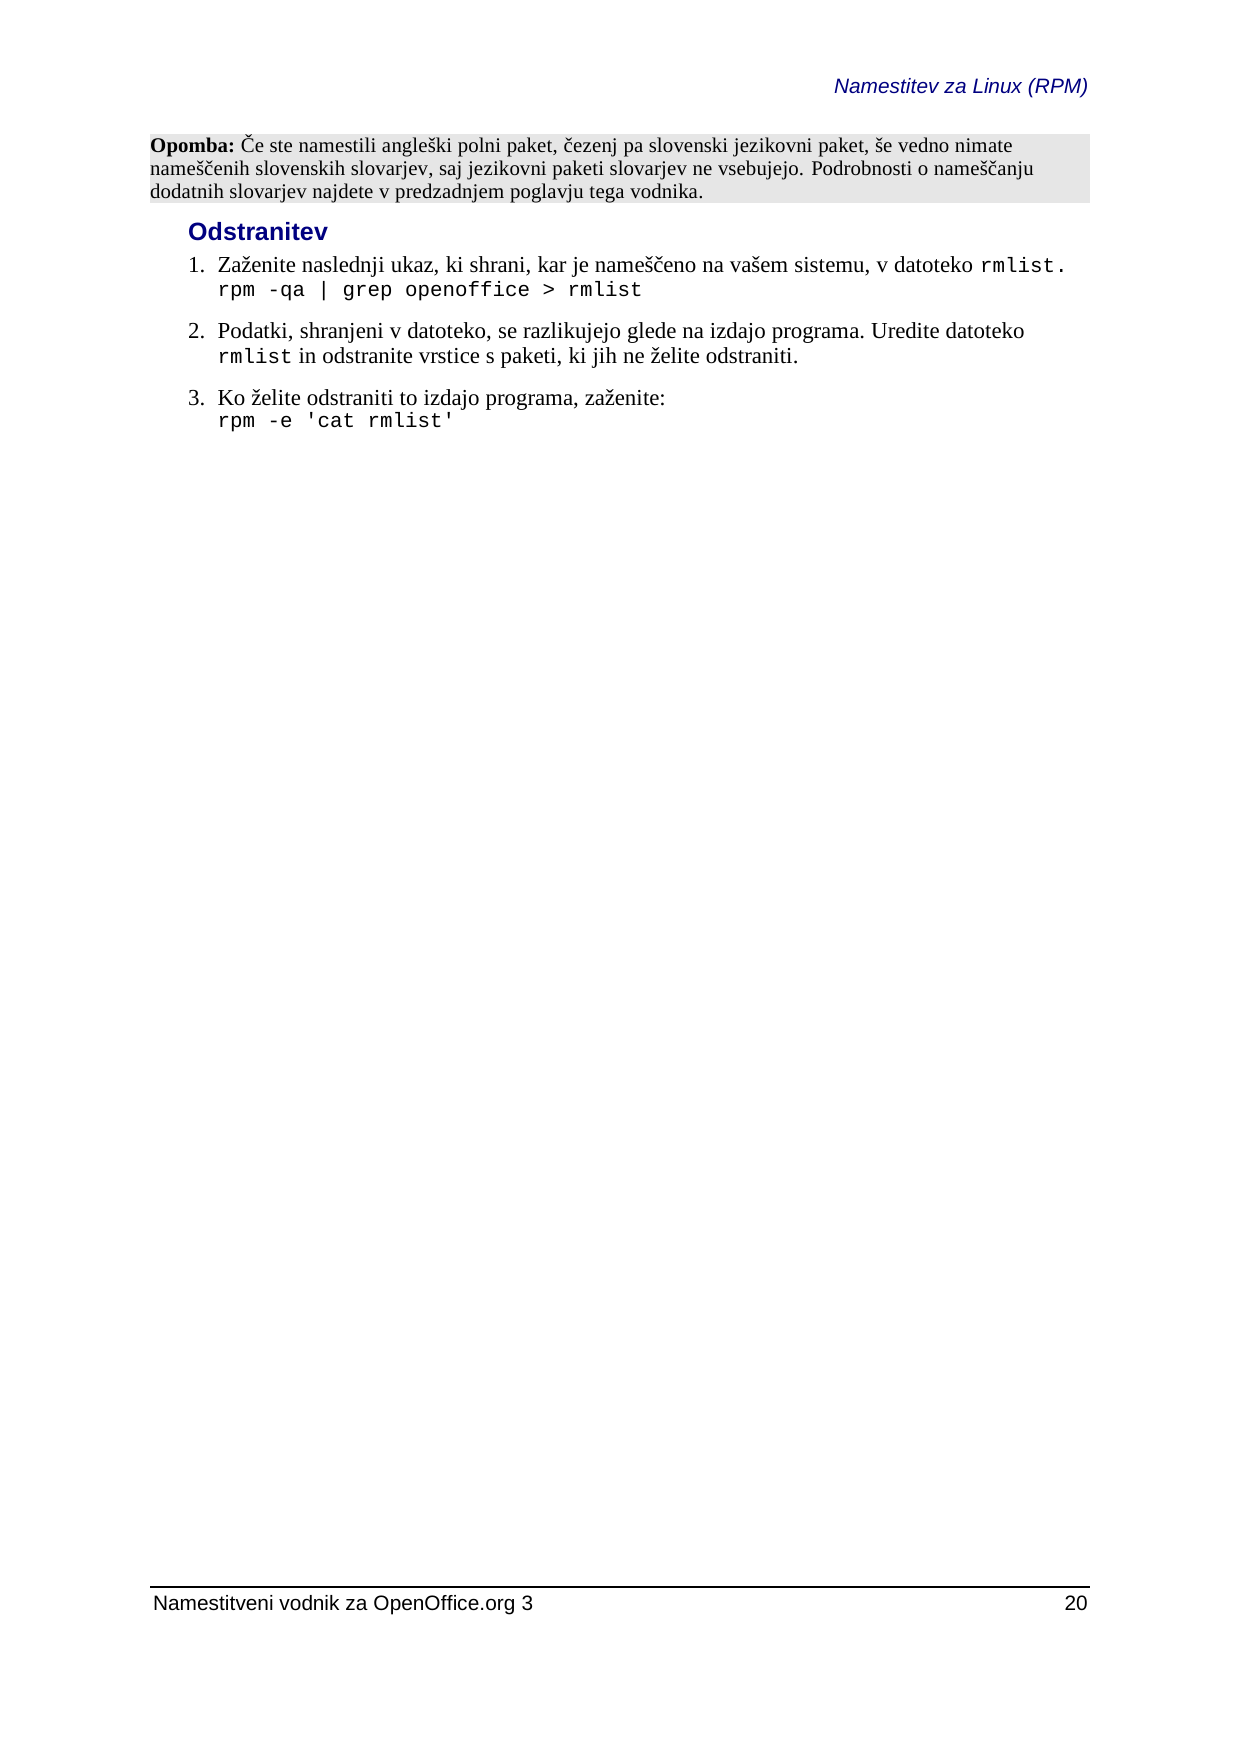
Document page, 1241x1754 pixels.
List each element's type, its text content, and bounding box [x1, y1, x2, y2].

subtitle Odstranitev [188, 218, 1090, 246]
list Zaženite naslednji ukaz, ki shrani, kar je nameščeno na vašem sistemu, v datoteko rmlist. rpm -qa | grep openoffice > rmlist [188, 252, 1090, 303]
text Opomba: Če ste namestili angleški polni paket, čezenj pa slovenski jezikovni paket, še vedno nimate nameščenih slovenskih slovarjev, saj jezikovni paketi slovarjev ne vsebujejo. Podrobnosti o nameščanju dodatnih slovarjev najdete v predzadnjem poglavju tega vodnika. [150, 134, 1090, 203]
list Ko želite odstraniti to izdajo programa, zaženite: rpm -e 'cat rmlist' [188, 385, 1090, 434]
list Podatki, shranjeni v datoteko, se razlikujejo glede na izdajo programa. Uredite datoteko rmlist in odstranite vrstice s paketi, ki jih ne želite odstraniti. [188, 317, 1090, 370]
